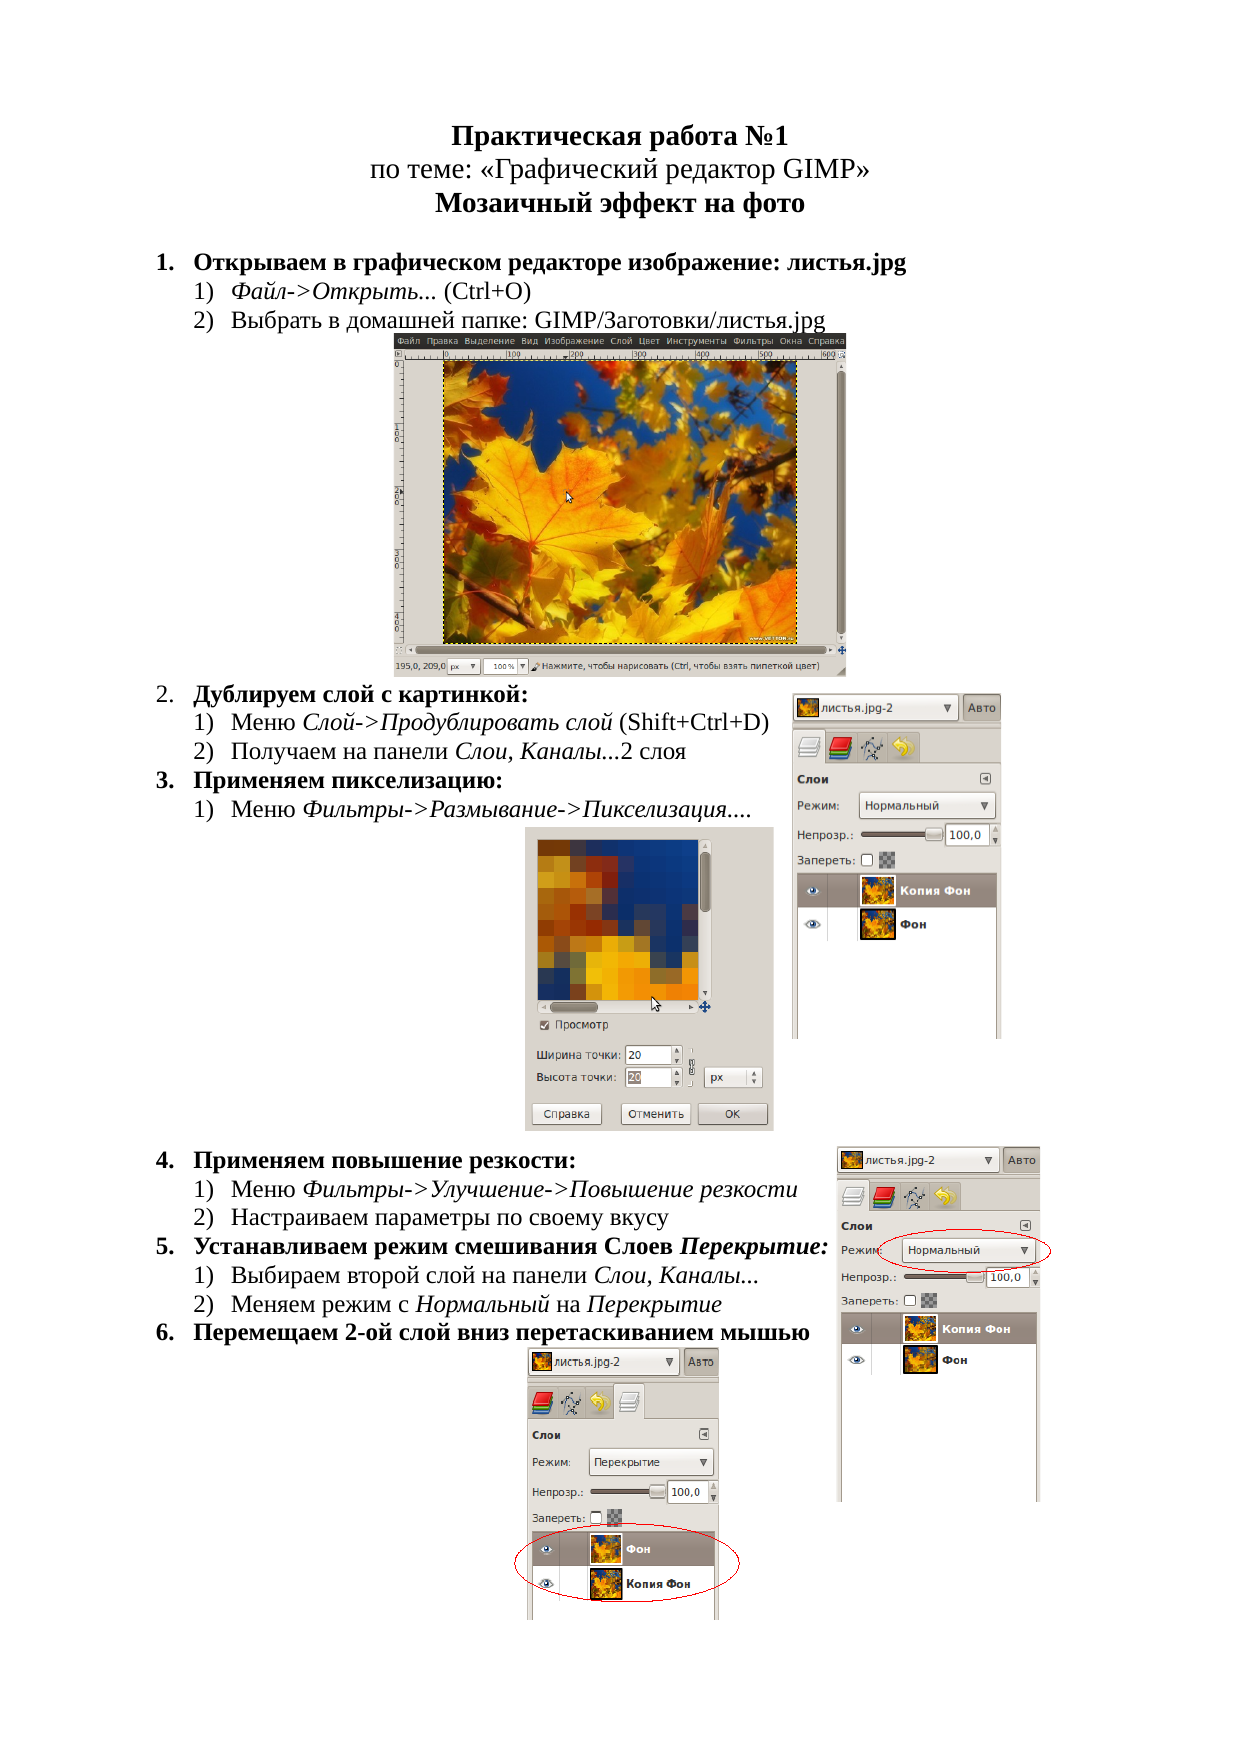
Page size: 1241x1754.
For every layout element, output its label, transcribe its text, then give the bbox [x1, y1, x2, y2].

list [1002, 794, 1122, 822]
list [1041, 1289, 1122, 1317]
list Дублируем слой с картинкой: [156, 679, 1122, 707]
list Меняем режим с Нормальный на Перекрытие [193, 1289, 836, 1317]
list Выбрать в домашней папке: GIMP/Заготовки/листья.jpg [193, 305, 1122, 334]
list Перемещаем 2-ой слой вниз перетаскиванием мышью [156, 1317, 836, 1346]
picture [836, 1146, 1041, 1502]
picture [525, 827, 774, 1131]
list [1041, 1231, 1122, 1260]
list Настраиваем параметры по своему вкусу [193, 1202, 836, 1231]
list [1041, 1174, 1122, 1202]
text по теме: «Графический редактор GIMP» [118, 152, 1122, 185]
list Меню Слой->Продублировать слой (Shift+Ctrl+D) [193, 707, 792, 736]
list [1041, 1202, 1122, 1231]
list [1002, 765, 1122, 794]
list [1041, 1260, 1122, 1289]
list [1002, 707, 1122, 736]
list [1041, 1317, 1122, 1346]
list Меню Фильтры->Улучшение->Повышение резкости [193, 1174, 836, 1202]
list Применяем повышение резкости: [156, 1145, 1122, 1174]
text Практическая работа №1 [118, 118, 1122, 152]
list Получаем на панели Слои, Каналы...2 слоя [193, 736, 792, 765]
list Выбираем второй слой на панели Слои, Каналы... [193, 1260, 836, 1289]
text Мозаичный эффект на фото [118, 185, 1122, 219]
picture [792, 693, 1002, 1039]
list [1002, 736, 1122, 765]
list Применяем пикселизацию: [156, 765, 792, 794]
picture [393, 333, 847, 677]
list Устанавливаем режим смешивания Слоев Перекрытие: [156, 1231, 836, 1260]
list Файл->Открыть... (Ctrl+O) [193, 276, 1122, 305]
list Меню Фильтры->Размывание->Пикселизация.... [193, 794, 792, 822]
list Открываем в графическом редакторе изображение: листья.jpg [156, 247, 1122, 276]
